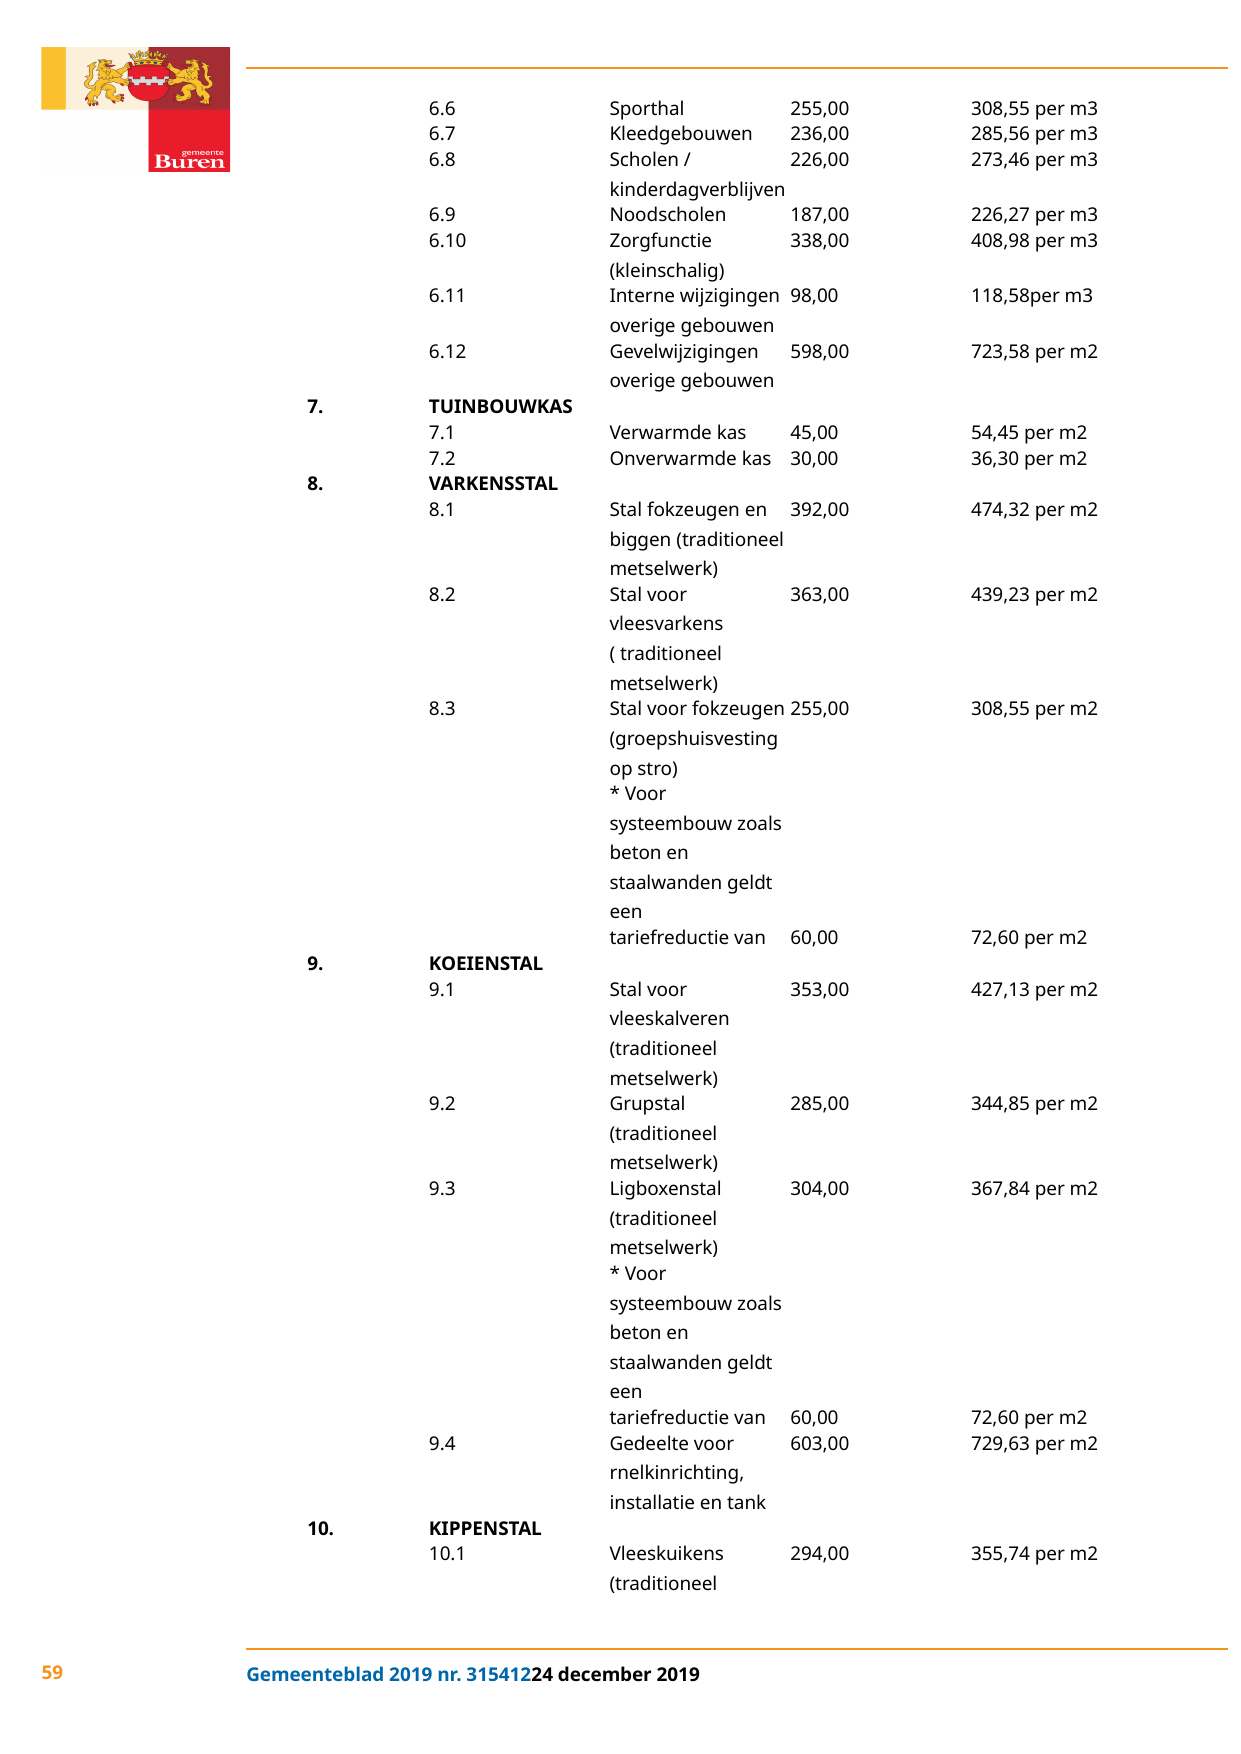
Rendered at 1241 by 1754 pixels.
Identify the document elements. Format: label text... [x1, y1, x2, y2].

table_cell [248, 1541, 429, 1596]
table_cell 308,55 per m3 [971, 95, 1152, 121]
table_cell [609, 950, 790, 976]
table_cell [429, 1404, 609, 1430]
table_cell Grupstal (traditioneel metselwerk) [609, 1090, 790, 1175]
table_cell Onverwarmde kas [609, 445, 790, 470]
table_cell 10. [248, 1515, 429, 1541]
table_cell Vleeskuikens (traditioneel [609, 1541, 790, 1596]
table_cell [609, 393, 790, 419]
table_cell 285,00 [790, 1090, 971, 1175]
table_cell [248, 338, 429, 393]
table_cell [790, 393, 971, 419]
table_cell 338,00 [790, 227, 971, 283]
table_cell 8. [248, 470, 429, 496]
table_cell Stal voor vleeskalveren (traditioneel metselwerk) [609, 976, 790, 1090]
table_cell 474,32 per m2 [971, 496, 1152, 581]
table_cell [790, 780, 971, 924]
table_cell 6.11 [429, 283, 609, 338]
table_cell [248, 121, 429, 146]
table_cell Scholen / kinderdagverblijven [609, 146, 790, 202]
table_cell Zorgfunctie (kleinschalig) [609, 227, 790, 283]
table_cell [248, 95, 429, 121]
table_cell 427,13 per m2 [971, 976, 1152, 1090]
table_cell 9.4 [429, 1430, 609, 1515]
table_cell 72,60 per m2 [971, 1404, 1152, 1430]
table_cell [429, 1260, 609, 1404]
table_cell 72,60 per m2 [971, 925, 1152, 950]
table_cell [248, 1404, 429, 1430]
table_cell 187,00 [790, 202, 971, 227]
table_cell tariefreductie van [609, 1404, 790, 1430]
table_cell 10.1 [429, 1541, 609, 1596]
table_cell 6.7 [429, 121, 609, 146]
table_cell 273,46 per m3 [971, 146, 1152, 202]
picture [41, 47, 231, 172]
table_cell 9.1 [429, 976, 609, 1090]
table_cell [248, 1430, 429, 1515]
table_cell [248, 146, 429, 202]
table_cell [248, 976, 429, 1090]
table_cell [429, 780, 609, 924]
table_cell 9. [248, 950, 429, 976]
table_cell Sporthal [609, 95, 790, 121]
table_cell [790, 470, 971, 496]
table_cell [790, 950, 971, 976]
table_cell 6.8 [429, 146, 609, 202]
table_cell [248, 581, 429, 696]
table_cell 7. [248, 393, 429, 419]
table_cell 308,55 per m2 [971, 696, 1152, 780]
table_cell 226,27 per m3 [971, 202, 1152, 227]
table_cell [248, 227, 429, 283]
table_cell 98,00 [790, 283, 971, 338]
table_cell 729,63 per m2 [971, 1430, 1152, 1515]
table_cell [790, 1515, 971, 1541]
table_cell Stal voor fokzeugen (groepshuisvesting op stro) [609, 696, 790, 780]
table_cell 236,00 [790, 121, 971, 146]
table_cell [248, 283, 429, 338]
table_cell [248, 202, 429, 227]
table_cell 9.3 [429, 1175, 609, 1260]
table_cell KOEIENSTAL [429, 950, 609, 976]
table_cell 6.12 [429, 338, 609, 393]
table_cell Gevelwijzigingen overige gebouwen [609, 338, 790, 393]
table_cell [429, 925, 609, 950]
table_cell Noodscholen [609, 202, 790, 227]
table_cell Stal fokzeugen en biggen (traditioneel metselwerk) [609, 496, 790, 581]
table_cell [971, 1260, 1152, 1404]
table_cell [248, 780, 429, 924]
table_cell 45,00 [790, 419, 971, 445]
table_cell 7.2 [429, 445, 609, 470]
table_cell [248, 1090, 429, 1175]
table_cell 392,00 [790, 496, 971, 581]
table_cell 6.9 [429, 202, 609, 227]
table_cell 598,00 [790, 338, 971, 393]
table_cell 255,00 [790, 95, 971, 121]
table_cell 723,58 per m2 [971, 338, 1152, 393]
table_cell 6.6 [429, 95, 609, 121]
table_cell [248, 445, 429, 470]
table_cell [248, 496, 429, 581]
table_cell 353,00 [790, 976, 971, 1090]
table_cell Gedeelte voor rnelkinrichting, installatie en tank [609, 1430, 790, 1515]
table_cell [248, 925, 429, 950]
table_cell [248, 419, 429, 445]
table_cell 363,00 [790, 581, 971, 696]
table_cell [248, 1175, 429, 1260]
table_cell 603,00 [790, 1430, 971, 1515]
table_cell 54,45 per m2 [971, 419, 1152, 445]
table_cell 344,85 per m2 [971, 1090, 1152, 1175]
table_cell * Voor systeembouw zoals beton en staalwanden geldt een [609, 1260, 790, 1404]
table_cell 7.1 [429, 419, 609, 445]
table_cell 36,30 per m2 [971, 445, 1152, 470]
table_cell Verwarmde kas [609, 419, 790, 445]
table_cell 304,00 [790, 1175, 971, 1260]
table_cell [609, 1515, 790, 1541]
table_cell Interne wijzigingen overige gebouwen [609, 283, 790, 338]
table_cell 355,74 per m2 [971, 1541, 1152, 1596]
table_cell [790, 1260, 971, 1404]
table_cell Kleedgebouwen [609, 121, 790, 146]
table_cell 439,23 per m2 [971, 581, 1152, 696]
table_cell 60,00 [790, 1404, 971, 1430]
table_cell 255,00 [790, 696, 971, 780]
table_cell 285,56 per m3 [971, 121, 1152, 146]
table_cell Stal voor vleesvarkens ( traditioneel metselwerk) [609, 581, 790, 696]
table_cell [248, 1260, 429, 1404]
table_cell 226,00 [790, 146, 971, 202]
table_cell 367,84 per m2 [971, 1175, 1152, 1260]
table_cell 8.3 [429, 696, 609, 780]
table_cell Ligboxenstal (traditioneel metselwerk) [609, 1175, 790, 1260]
table_cell 6.10 [429, 227, 609, 283]
table_cell 30,00 [790, 445, 971, 470]
table_cell VARKENSSTAL [429, 470, 609, 496]
table_cell KIPPENSTAL [429, 1515, 609, 1541]
table_cell 8.2 [429, 581, 609, 696]
table_cell tariefreductie van [609, 925, 790, 950]
table_cell [971, 780, 1152, 924]
table_cell 8.1 [429, 496, 609, 581]
table_cell 60,00 [790, 925, 971, 950]
table_cell 118,58per m3 [971, 283, 1152, 338]
table_cell [248, 696, 429, 780]
table_cell 9.2 [429, 1090, 609, 1175]
table_cell 408,98 per m3 [971, 227, 1152, 283]
table_cell 294,00 [790, 1541, 971, 1596]
table_cell TUINBOUWKAS [429, 393, 609, 419]
table_cell * Voor systeembouw zoals beton en staalwanden geldt een [609, 780, 790, 924]
table_cell [609, 470, 790, 496]
